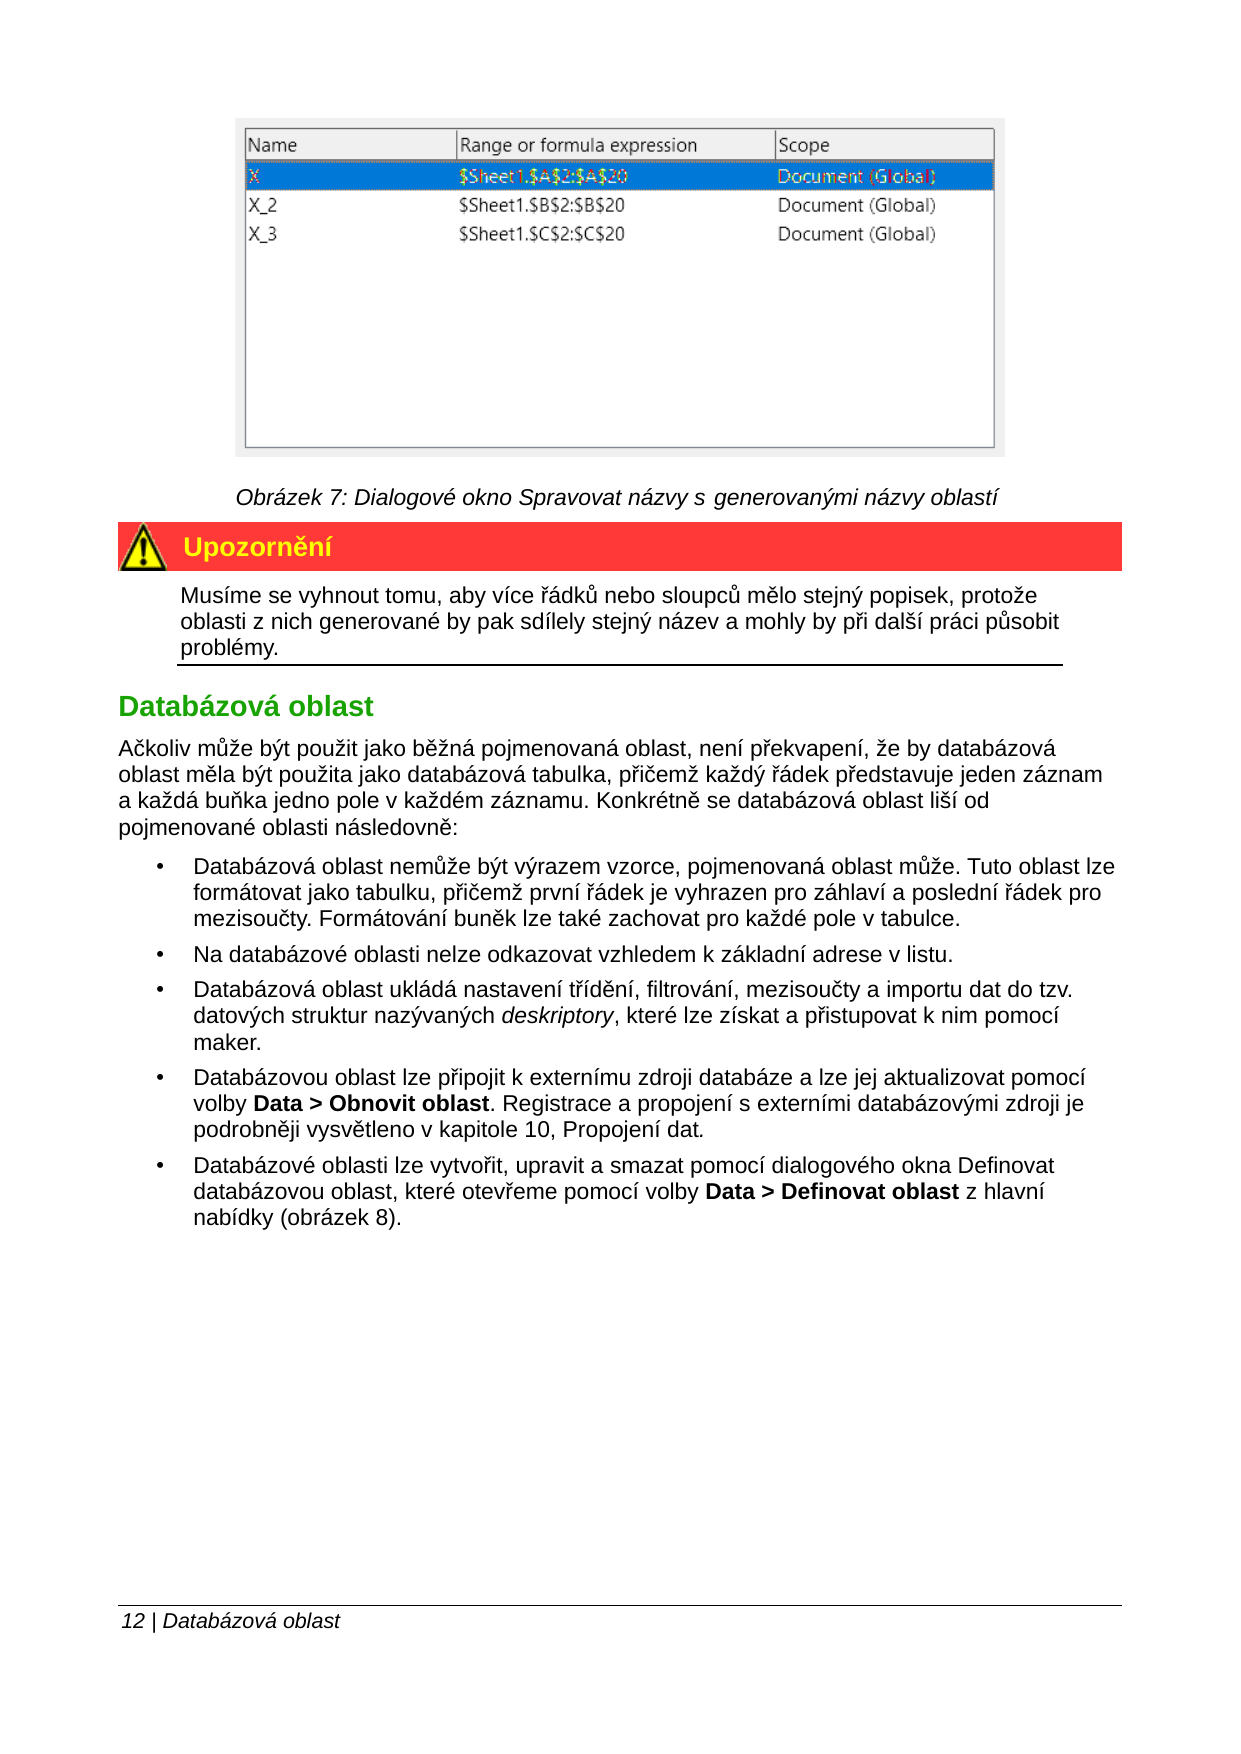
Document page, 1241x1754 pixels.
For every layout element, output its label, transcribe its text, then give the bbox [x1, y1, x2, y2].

list Databázová oblast ukládá nastavení třídění, filtrování, mezisoučty a importu dat do tzv. datových struktur nazývaných deskriptory, které lze získat a přistupovat k nim pomocí maker. [156, 976, 1122, 1055]
text Musíme se vyhnout tomu, aby více řádků nebo sloupců mělo stejný popisek, protože oblasti z nich generované by pak sdílely stejný název a mohly by při další práci působit problémy. [177, 579, 1063, 664]
subtitle Databázová oblast [118, 689, 1122, 723]
list Databázové oblasti lze vytvořit, upravit a smazat pomocí dialogového okna Definovat databázovou oblast, které otevřeme pomocí volby Data > Definovat oblast z hlavní nabídky (obrázek 8). [156, 1152, 1122, 1231]
picture [235, 118, 1005, 457]
list Na databázové oblasti nelze odkazovat vzhledem k základní adrese v listu. [156, 941, 1122, 967]
picture [119, 522, 167, 571]
list Databázovou oblast lze připojit k externímu zdroji databáze a lze jej aktualizovat pomocí volby Data > Obnovit oblast. Registrace a propojení s externími databázovými zdroji je podrobněji vysvětleno v kapitole 10, Propojení dat. [156, 1064, 1122, 1143]
subtitle Upozornění [167, 522, 1122, 571]
list Databázová oblast nemůže být výrazem vzorce, pojmenovaná oblast může. Tuto oblast lze formátovat jako tabulku, přičemž první řádek je vyhrazen pro záhlaví a poslední řádek pro mezisoučty. Formátování buněk lze také zachovat pro každé pole v tabulce. [156, 853, 1122, 932]
text Ačkoliv může být použit jako běžná pojmenovaná oblast, není překvapení, že by databázová oblast měla být použita jako databázová tabulka, přičemž každý řádek představuje jeden záznam a každá buňka jedno pole v každém záznamu. Konkrétně se databázová oblast liší od pojmenované oblasti následovně: [118, 735, 1122, 840]
text Obrázek 7: Dialogové okno Spravovat názvy s generovanými názvy oblastí [235, 457, 1005, 510]
